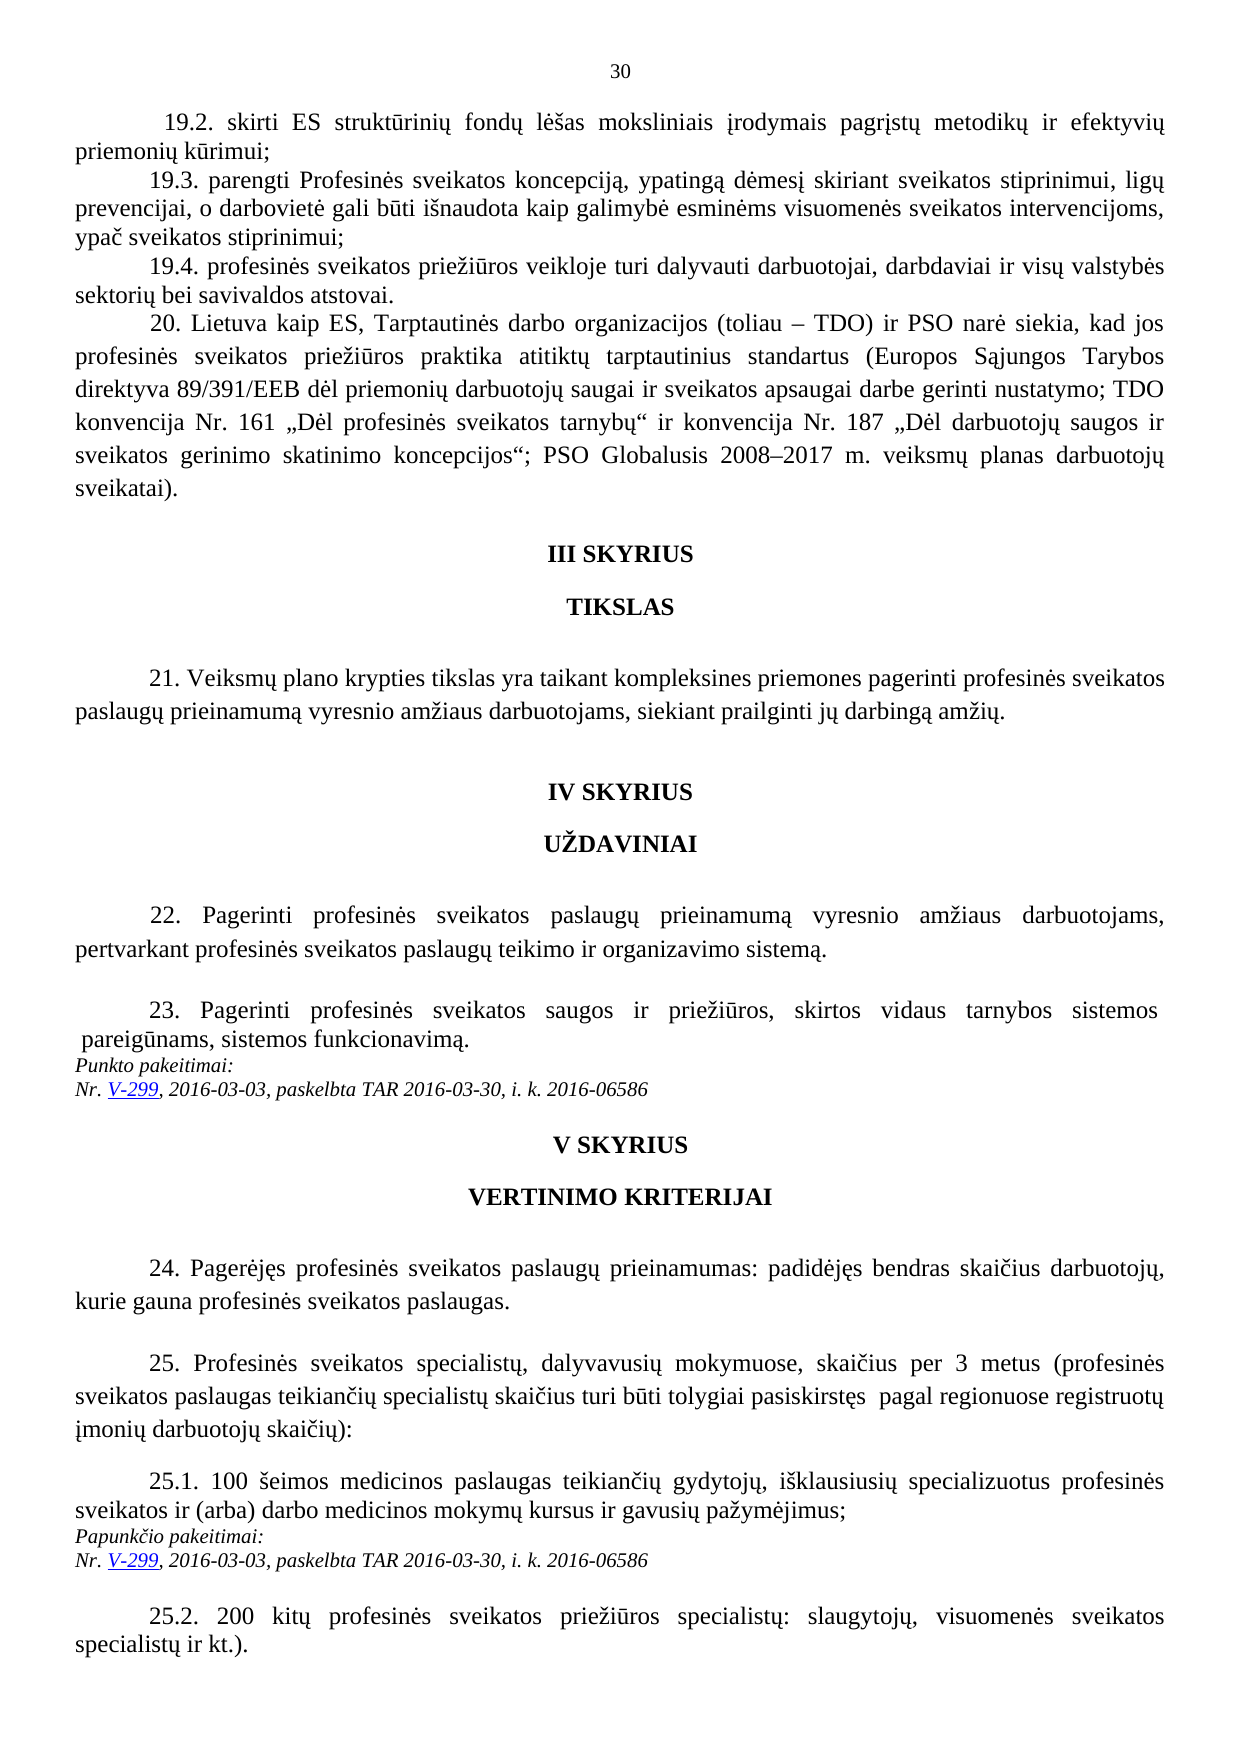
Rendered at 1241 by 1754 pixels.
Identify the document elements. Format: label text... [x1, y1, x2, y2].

text III SKYRIUS [75, 539, 1166, 568]
text 25.2. 200 kitų profesinės sveikatos priežiūros specialistų: slaugytojų, visuomenės sveikatos specialistų ir kt.). [75, 1601, 1166, 1658]
text UŽDAVINIAI [75, 829, 1166, 858]
text 25.1. 100 šeimos medicinos paslaugas teikiančių gydytojų, išklausiusių specializuotus profesinės sveikatos ir (arba) darbo medicinos mokymų kursus ir gavusių pažymėjimus; [75, 1466, 1166, 1524]
text V SKYRIUS [75, 1130, 1166, 1158]
text 24. Pagerėjęs profesinės sveikatos paslaugų prieinamumas: padidėjęs bendras skaičius darbuotojų, kurie gauna profesinės sveikatos paslaugas. [75, 1253, 1166, 1315]
text 20. Lietuva kaip ES, Tarptautinės darbo organizacijos (toliau – TDO) ir PSO narė siekia, kad jos profesinės sveikatos priežiūros praktika atitiktų tarptautinius standartus (Europos Sąjungos Tarybos direktyva 89/391/EEB dėl priemonių darbuotojų saugai ir sveikatos apsaugai darbe gerinti nustatymo; TDO konvencija Nr. 161 „Dėl profesinės sveikatos tarnybų“ ir konvencija Nr. 187 „Dėl darbuotojų saugos ir sveikatos gerinimo skatinimo koncepcijos“; PSO Globalusis 2008–2017 m. veiksmų planas darbuotojų sveikatai). [75, 308, 1166, 502]
text 19.3. parengti Profesinės sveikatos koncepciją, ypatingą dėmesį skiriant sveikatos stiprinimui, ligų prevencijai, o darbovietė gali būti išnaudota kaip galimybė esminėms visuomenės sveikatos intervencijoms, ypač sveikatos stiprinimui; [75, 165, 1166, 251]
text 21. Veiksmų plano krypties tikslas yra taikant kompleksines priemones pagerinti profesinės sveikatos paslaugų prieinamumą vyresnio amžiaus darbuotojams, siekiant prailginti jų darbingą amžių. [75, 663, 1166, 725]
text 25. Profesinės sveikatos specialistų, dalyvavusių mokymuose, skaičius per 3 metus (profesinės sveikatos paslaugas teikiančių specialistų skaičius turi būti tolygiai pasiskirstęs pagal regionuose registruotų įmonių darbuotojų skaičių): [75, 1348, 1166, 1443]
text 23. Pagerinti profesinės sveikatos saugos ir priežiūros, skirtos vidaus tarnybos sistemos pareigūnams, sistemos funkcionavimą. [81, 995, 1159, 1053]
text TIKSLAS [75, 592, 1166, 621]
text 19.2. skirti ES struktūrinių fondų lėšas moksliniais įrodymais pagrįstų metodikų ir efektyvių priemonių kūrimui; [75, 107, 1166, 165]
text VERTINIMO KRITERIJAI [75, 1182, 1166, 1211]
text 19.4. profesinės sveikatos priežiūros veikloje turi dalyvauti darbuotojai, darbdaviai ir visų valstybės sektorių bei savivaldos atstovai. [75, 251, 1166, 308]
text Nr. V-299, 2016-03-03, paskelbta TAR 2016-03-30, i. k. 2016-06586 [75, 1548, 1166, 1572]
text Papunkčio pakeitimai: [75, 1524, 1166, 1548]
text IV SKYRIUS [75, 777, 1166, 806]
text Punkto pakeitimai: [75, 1053, 1166, 1077]
text Nr. V-299, 2016-03-03, paskelbta TAR 2016-03-30, i. k. 2016-06586 [75, 1077, 1166, 1101]
text 22. Pagerinti profesinės sveikatos paslaugų prieinamumą vyresnio amžiaus darbuotojams, pertvarkant profesinės sveikatos paslaugų teikimo ir organizavimo sistemą. [75, 901, 1166, 962]
